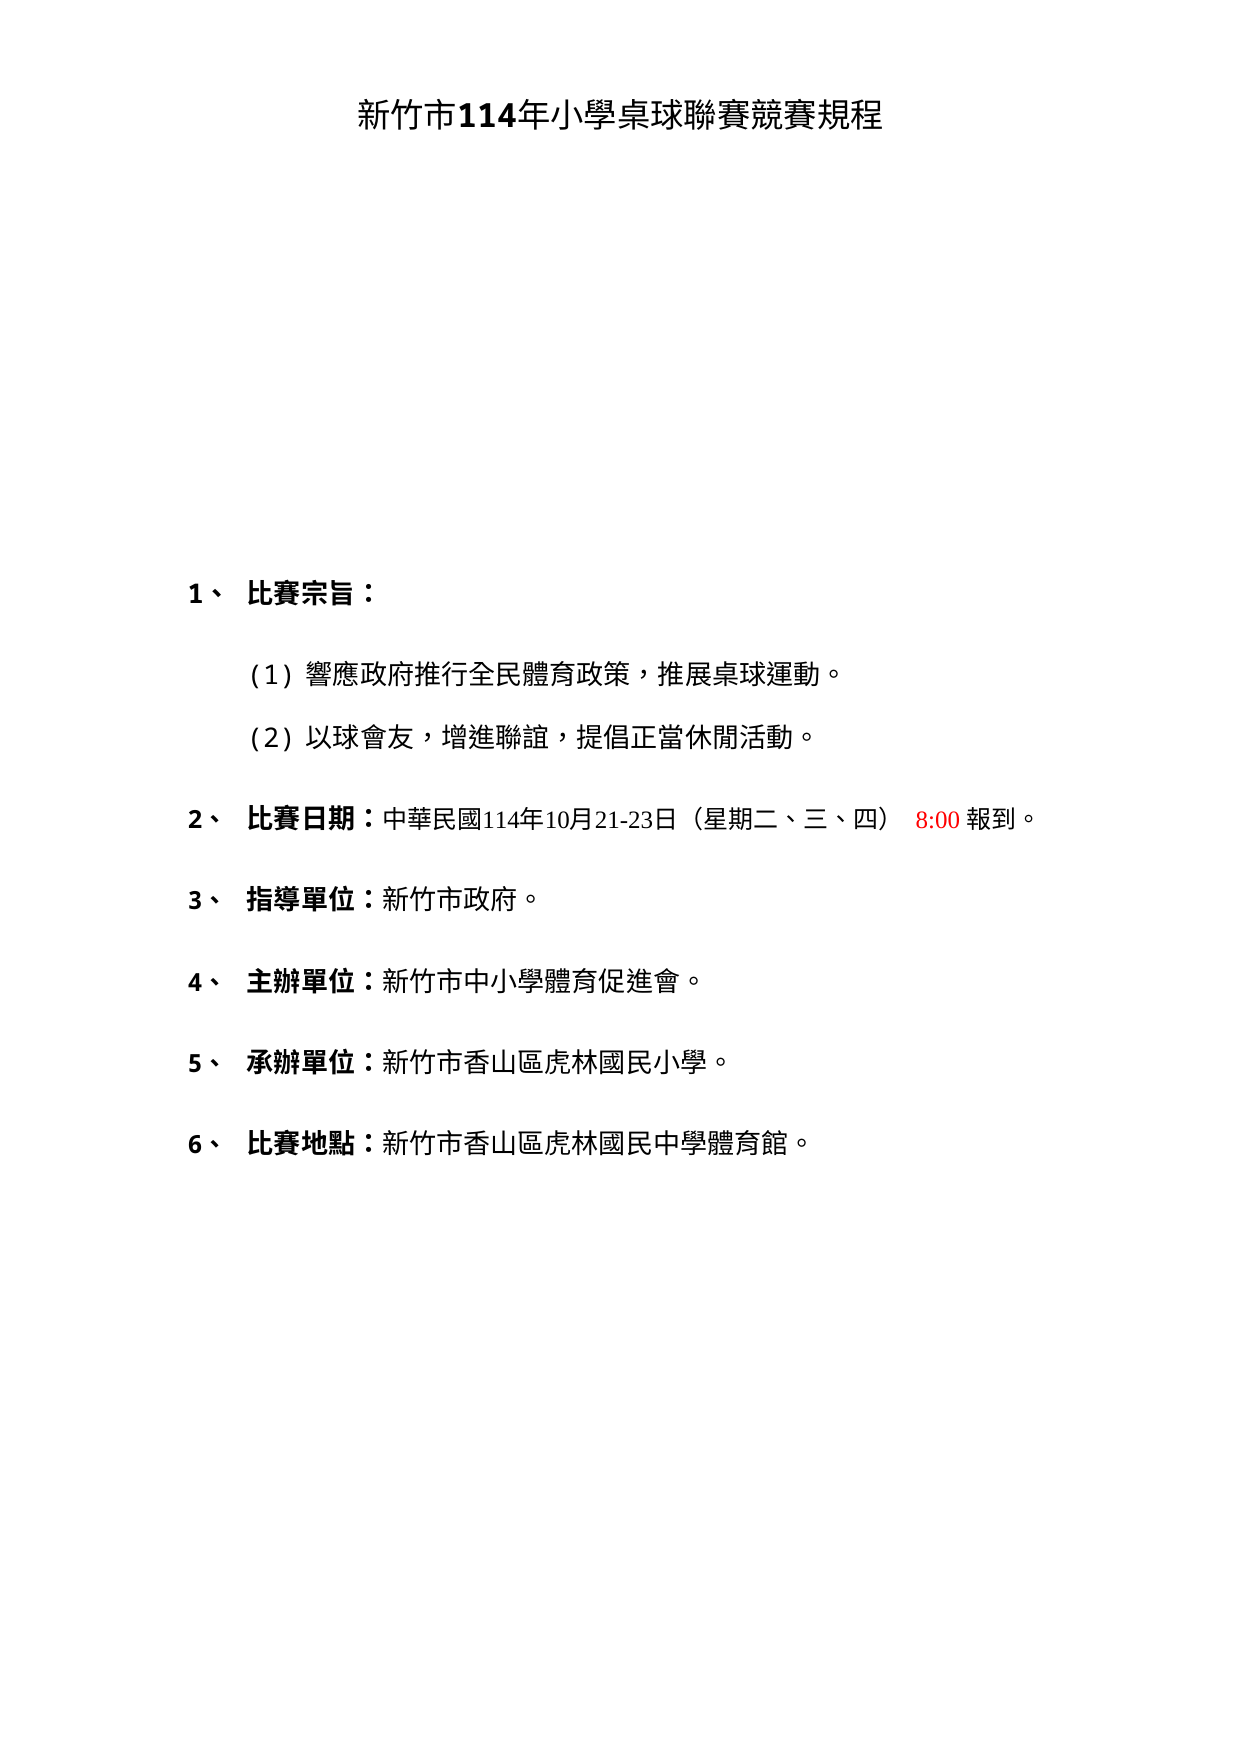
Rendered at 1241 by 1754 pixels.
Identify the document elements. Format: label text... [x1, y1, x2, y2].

list 響應政府推行全民體育政策，推展桌球運動。 [247, 631, 1053, 694]
list 比賽宗旨： [187, 550, 1053, 613]
list 主辦單位：新竹市中小學體育促進會。 [187, 938, 1053, 1000]
list 指導單位：新竹市政府。 [187, 856, 1053, 919]
list 比賽日期：中華民國114年10月21-23日（星期二、三、四） 8:00 報到。 [187, 775, 1073, 838]
list 承辦單位：新竹市香山區虎林國民小學。 [187, 1019, 1053, 1081]
list 比賽地點：新竹市香山區虎林國民中學體育館。 [187, 1100, 1053, 1163]
list 以球會友，增進聯誼，提倡正當休閒活動。 [247, 694, 1053, 756]
